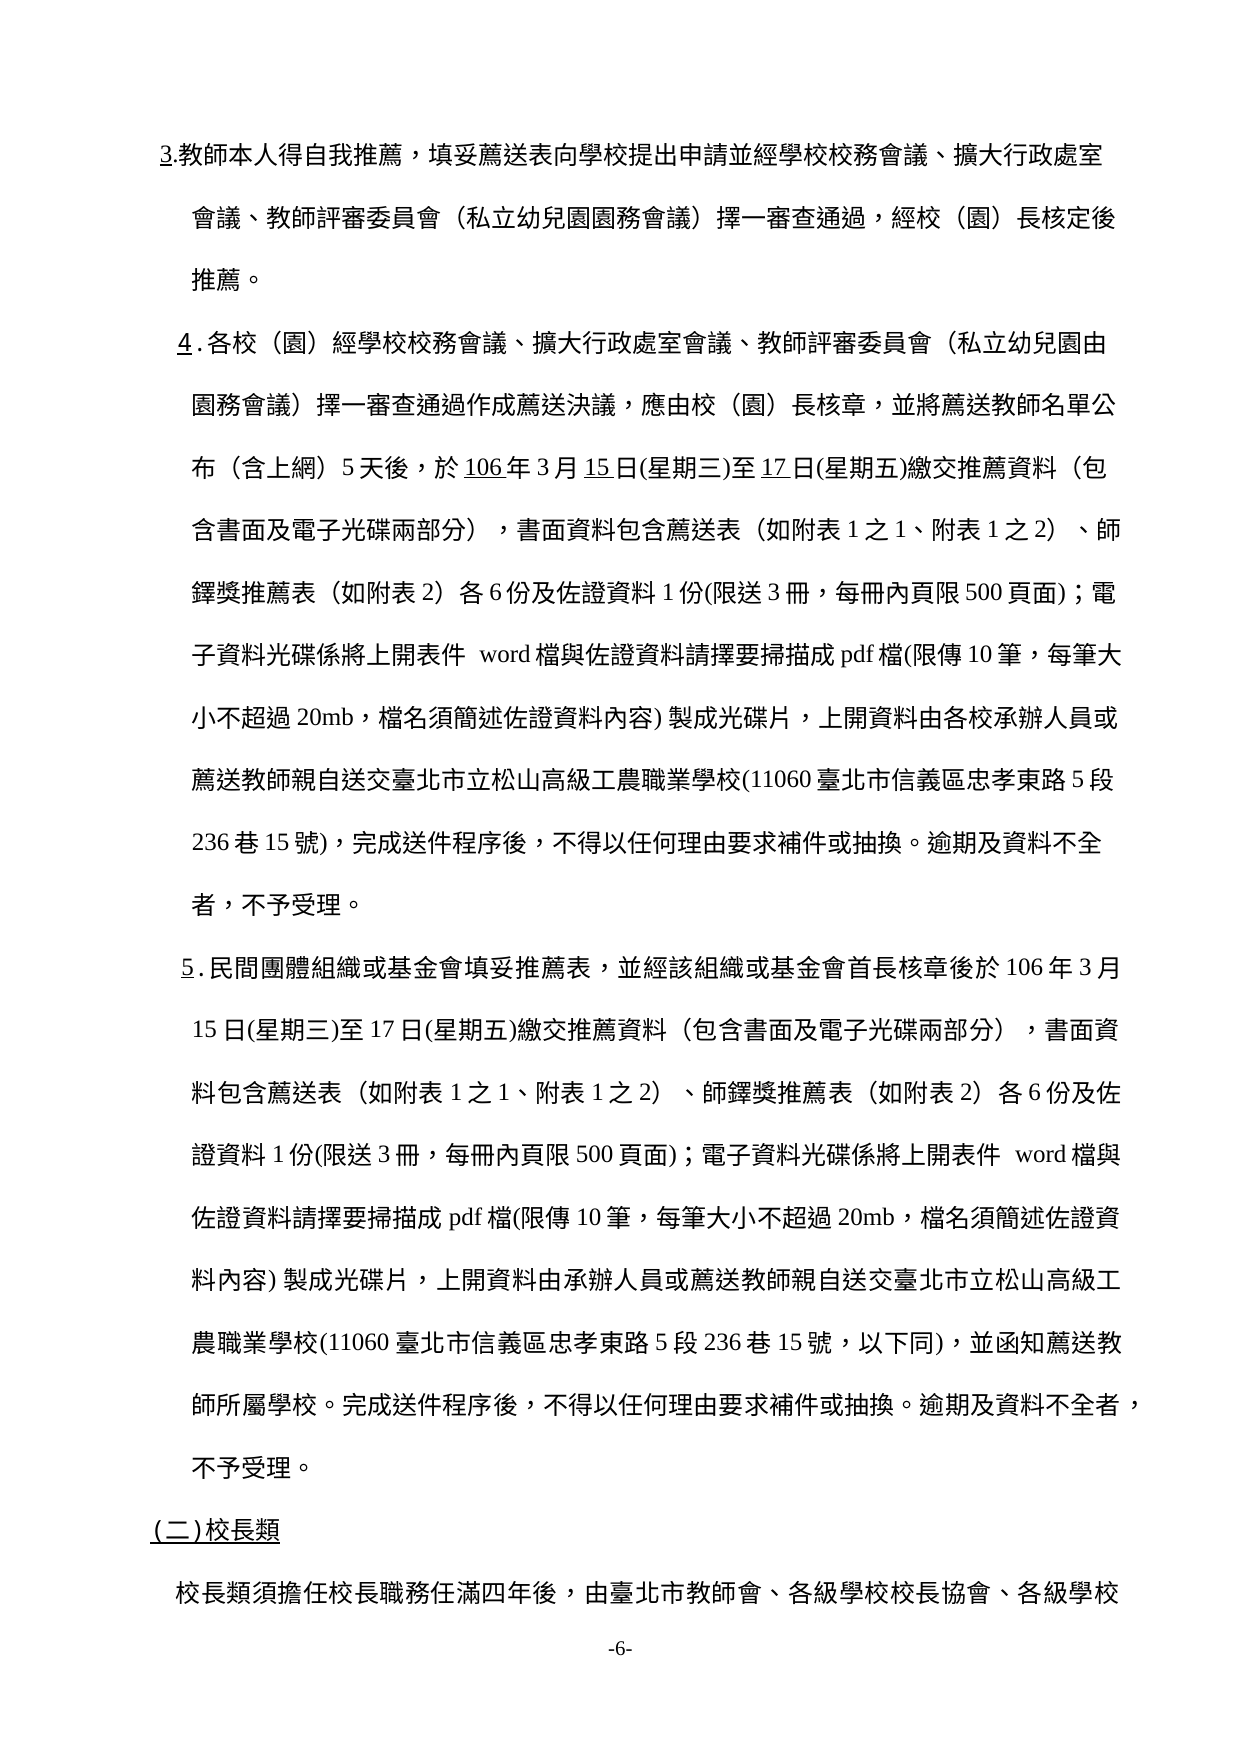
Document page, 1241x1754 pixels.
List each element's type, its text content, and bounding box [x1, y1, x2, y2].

text 5.民間團體組織或基金會填妥推薦表，並經該組織或基金會首長核章後於106年3月15日(星期三)至17日(星期五)繳交推薦資料（包含書面及電子光碟兩部分），書面資料包含薦送表（如附表1之1、附表1之2）、師鐸獎推薦表（如附表2）各6份及佐證資料1份(限送3冊，每冊內頁限500頁面)；電子資料光碟係將上開表件 word檔與佐證資料請擇要掃描成pdf檔(限傳10筆，每筆大小不超過20mb，檔名須簡述佐證資料內容) 製成光碟片，上開資料由承辦人員或薦送教師親自送交臺北市立松山高級工農職業學校(11060臺北市信義區忠孝東路5段236巷15號，以下同)，並函知薦送教師所屬學校。完成送件程序後，不得以任何理由要求補件或抽換。逾期及資料不全者，不予受理。 [150, 925, 1122, 1487]
text (二)校長類 [150, 1487, 1122, 1550]
text 3.教師本人得自我推薦，填妥薦送表向學校提出申請並經學校校務會議、擴大行政處室會議、教師評審委員會（私立幼兒園園務會議）擇一審查通過，經校（園）長核定後推薦。 [147, 112, 1122, 300]
text 4.各校（園）經學校校務會議、擴大行政處室會議、教師評審委員會（私立幼兒園由園務會議）擇一審查通過作成薦送決議，應由校（園）長核章，並將薦送教師名單公布（含上網）5天後，於106年3月15日(星期三)至17日(星期五)繳交推薦資料（包含書面及電子光碟兩部分），書面資料包含薦送表（如附表1之1、附表1之2）、師鐸獎推薦表（如附表2）各6份及佐證資料1份(限送3冊，每冊內頁限500頁面)；電子資料光碟係將上開表件 word檔與佐證資料請擇要掃描成pdf檔(限傳10筆，每筆大小不超過20mb，檔名須簡述佐證資料內容) 製成光碟片，上開資料由各校承辦人員或薦送教師親自送交臺北市立松山高級工農職業學校(11060臺北市信義區忠孝東路5段236巷15號)，完成送件程序後，不得以任何理由要求補件或抽換。逾期及資料不全者，不予受理。 [147, 300, 1122, 925]
text 校長類須擔任校長職務任滿四年後，由臺北市教師會、各級學校校長協會、各級學校 [148, 1550, 1122, 1612]
